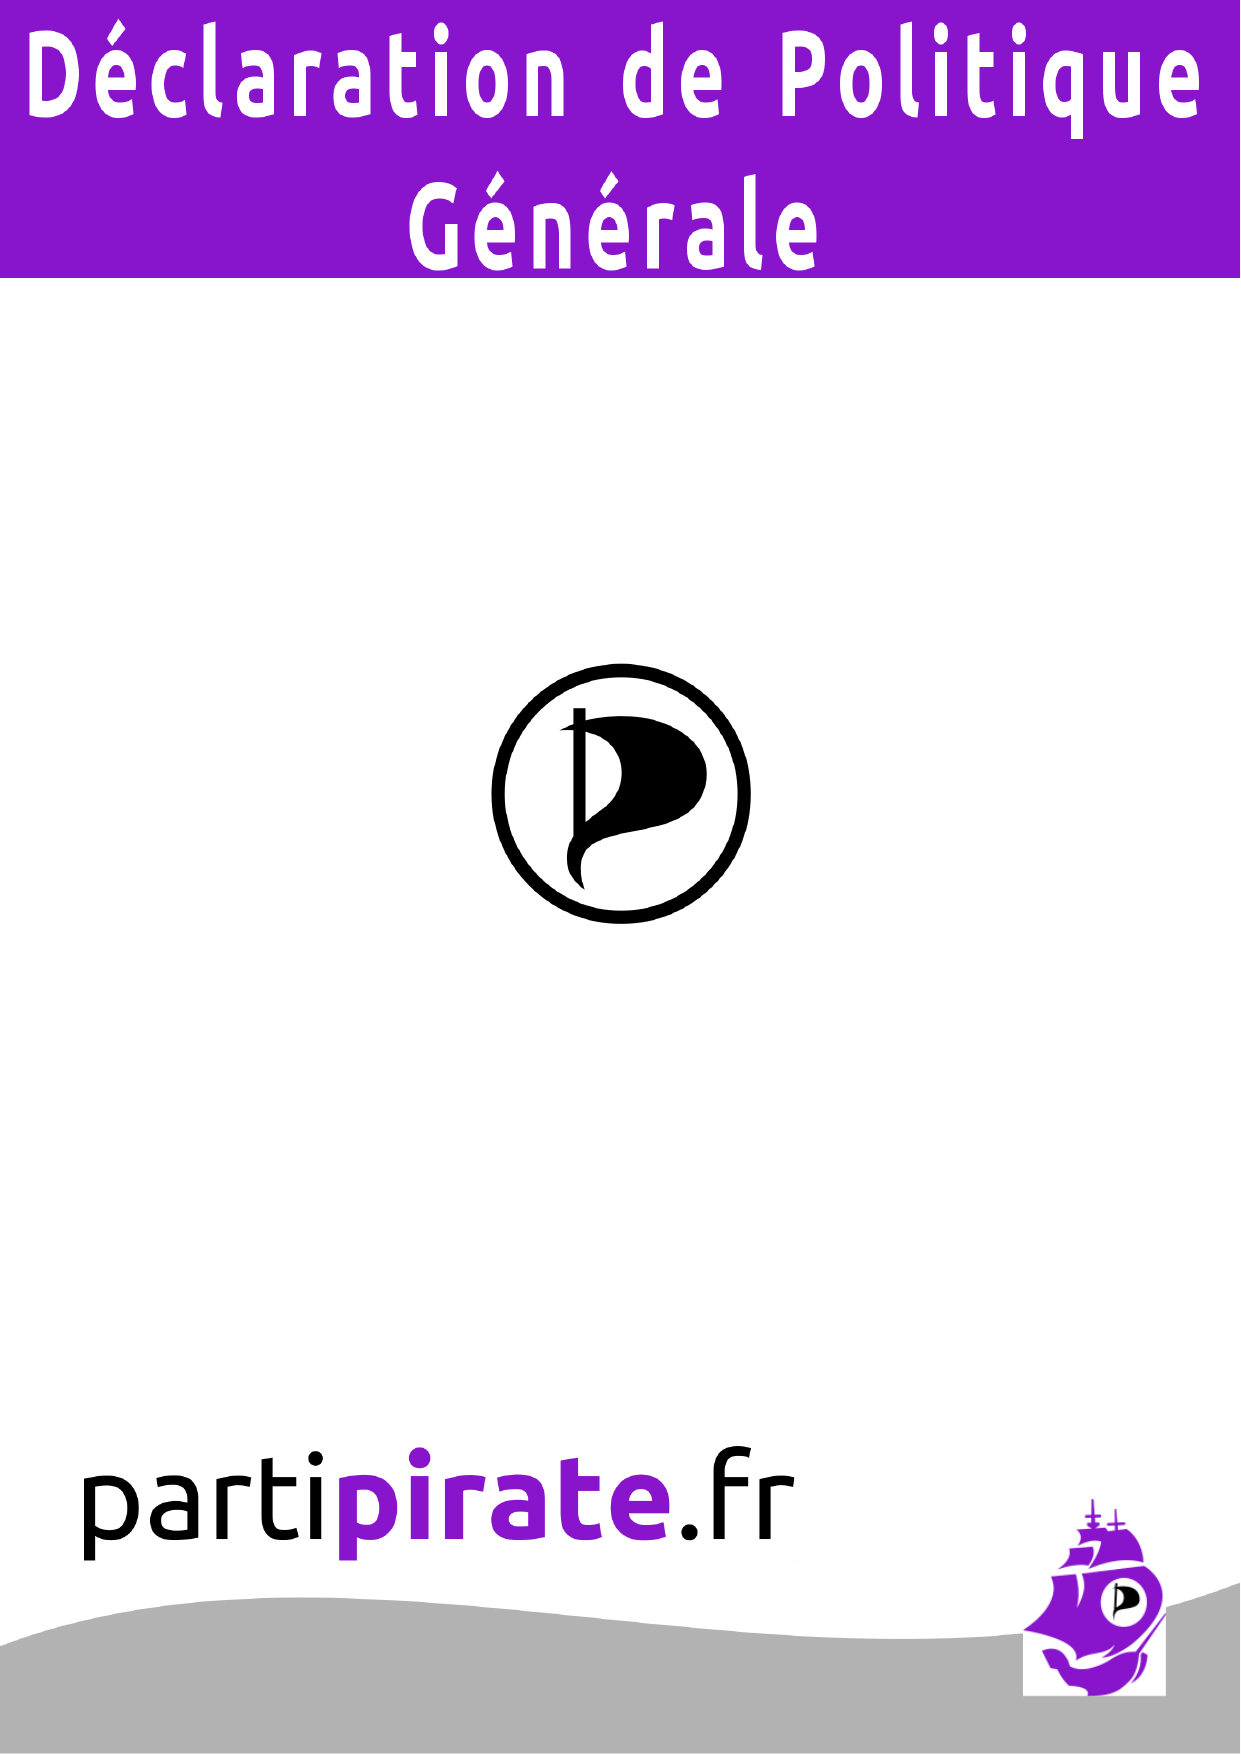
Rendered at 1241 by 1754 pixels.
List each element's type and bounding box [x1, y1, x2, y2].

picture [0, 1499, 1241, 1754]
picture [0, 0, 1241, 278]
picture [84, 1446, 795, 1561]
picture [454, 630, 786, 959]
